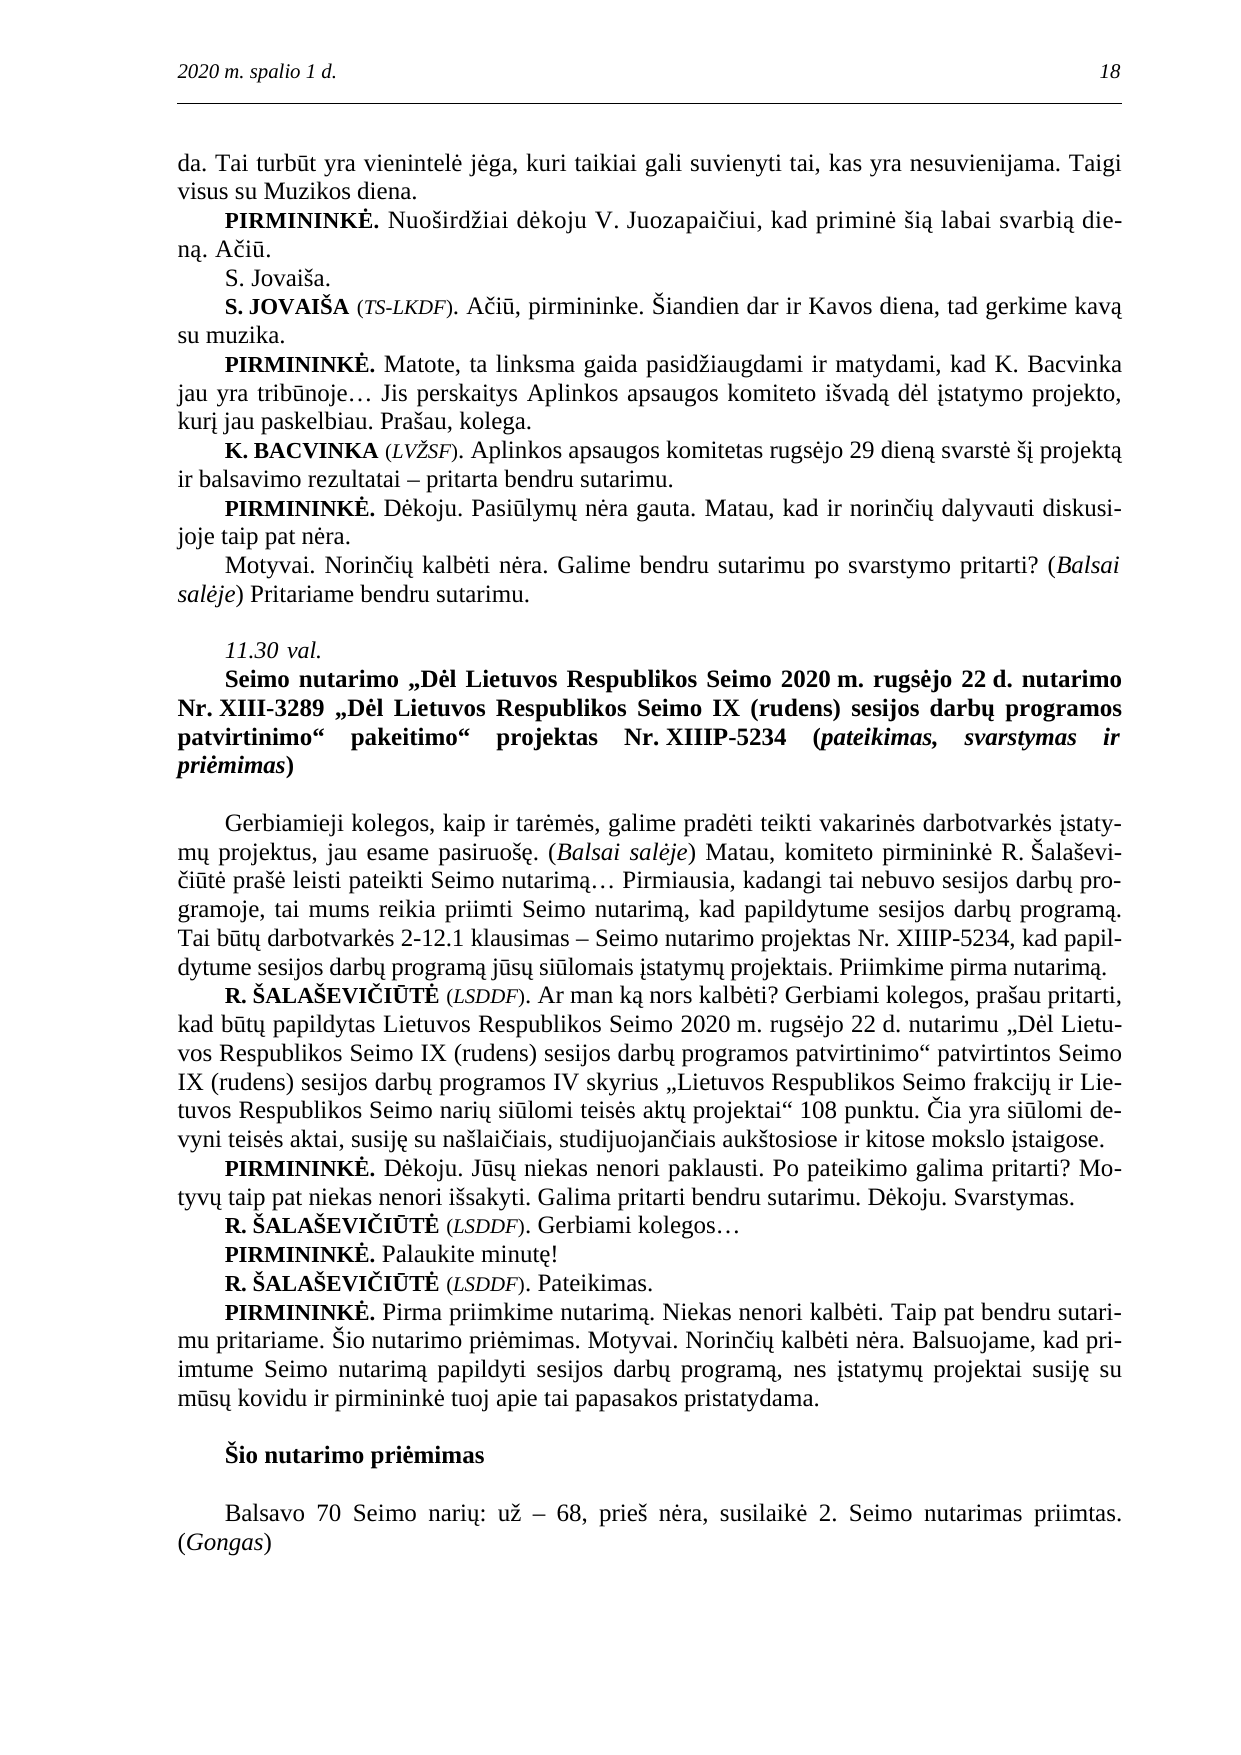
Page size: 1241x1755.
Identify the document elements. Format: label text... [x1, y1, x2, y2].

text da. Tai tur­būt yra vie­nin­te­lė jė­ga, ku­ri tai­kiai ga­li su­vie­ny­ti tai, kas yra ne­su­vie­ni­ja­ma. Tai­gi vi­sus su Mu­zi­kos die­na. [177, 148, 1122, 205]
text PIRMININKĖ. Ma­to­te, ta links­ma gai­da pa­si­džiaug­da­mi ir ma­ty­da­mi, kad K. Bac­vin­ka jau yra tri­bū­no­je… Jis per­skai­tys Ap­lin­kos ap­sau­gos ko­mi­te­to iš­va­dą dėl įsta­ty­mo pro­jek­to, ku­rį jau pa­skel­biau. Pra­šau, ko­le­ga. [177, 349, 1122, 435]
text 11.30 val. [224, 636, 1122, 664]
text K. BACVINKA (LVŽSF). Ap­lin­kos ap­sau­gos ko­mi­te­tas rug­sė­jo 29 die­ną svars­tė šį pro­jek­tą ir bal­sa­vi­mo re­zul­ta­tai – pri­tar­ta ben­dru su­ta­ri­mu. [177, 435, 1122, 493]
text R. ŠALAŠEVIČIŪTĖ (LSDDF). Ger­bia­mi ko­le­gos… [177, 1210, 1122, 1239]
text Šio nu­ta­ri­mo pri­ėmi­mas [177, 1440, 1122, 1469]
text PIRMININKĖ. Nuo­šir­džiai dė­ko­ju V. Juo­za­pai­čiui, kad pri­mi­nė šią la­bai svar­bią die­ną. Ačiū. [177, 205, 1122, 263]
text PIRMININKĖ. Dė­ko­ju. Pa­siū­ly­mų nė­ra gau­ta. Ma­tau, kad ir no­rin­čių da­ly­vau­ti dis­ku­si­jo­je taip pat nė­ra. [177, 493, 1122, 550]
text R. ŠALAŠEVIČIŪTĖ (LSDDF). Ar man ką nors kal­bė­ti? Ger­bia­mi ko­le­gos, pra­šau pri­tar­ti, kad bū­tų pa­pil­dy­tas Lie­tu­vos Res­pub­li­kos Sei­mo 2020 m. rug­sė­jo 22 d. nu­ta­ri­mu „Dėl Lie­tu­vos Res­pub­li­kos Sei­mo IX (ru­dens) se­si­jos dar­bų pro­gra­mos pa­tvir­ti­ni­mo“ pa­tvir­tin­tos Sei­mo IX (ru­dens) se­si­jos dar­bų pro­gra­mos IV sky­rius „Lie­tu­vos Res­pub­li­kos Sei­mo frak­ci­jų ir Lie­tu­vos Res­pub­li­kos Sei­mo na­rių siū­lo­mi tei­sės ak­tų pro­jek­tai“ 108 punk­tu. Čia yra siū­lo­mi de­vy­ni tei­sės ak­tai, su­si­ję su naš­lai­čiais, stu­di­juo­jan­čiais aukš­to­sio­se ir ki­to­se moks­lo įstai­go­se. [177, 980, 1122, 1153]
text Mo­ty­vai. No­rin­čių kal­bė­ti nė­ra. Ga­li­me ben­dru su­ta­ri­mu po svars­ty­mo pri­tar­ti? (Bal­sai sa­lė­je) Pri­ta­ria­me ben­dru su­ta­ri­mu. [177, 550, 1122, 608]
text Bal­sa­vo 70 Sei­mo na­rių: už – 68, prieš nė­ra, su­si­lai­kė 2. Sei­mo nu­ta­ri­mas pri­im­tas. (Gongas) [177, 1498, 1122, 1555]
text PIRMININKĖ. Pir­ma pri­im­ki­me nu­ta­ri­mą. Nie­kas ne­no­ri kal­bė­ti. Taip pat ben­dru su­ta­ri­mu pri­ta­ria­me. Šio nu­ta­ri­mo pri­ėmi­mas. Mo­ty­vai. No­rin­čių kal­bė­ti nė­ra. Bal­suo­ja­me, kad pri­im­tu­me Sei­mo nu­ta­ri­mą pa­pil­dy­ti se­si­jos dar­bų pro­gra­mą, nes įsta­ty­mų pro­jek­tai su­si­ję su mū­sų ko­vi­du ir pir­mi­nin­kė tuoj apie tai pa­pa­sa­kos pri­sta­ty­da­ma. [177, 1297, 1122, 1412]
text PIRMININKĖ. Dė­ko­ju. Jū­sų nie­kas ne­no­ri pa­klaus­ti. Po pa­tei­ki­mo ga­li­ma pri­tar­ti? Mo­ty­vų taip pat nie­kas ne­no­ri iš­sa­ky­ti. Ga­li­ma pri­tar­ti ben­dru su­ta­ri­mu. Dė­ko­ju. Svars­ty­mas. [177, 1153, 1122, 1210]
text Ger­bia­mie­ji ko­le­gos, kaip ir ta­rė­mės, ga­li­me pra­dė­ti teik­ti va­ka­ri­nės dar­bo­tvarkės įsta­ty­mų pro­jek­tus, jau esa­me pa­si­ruo­šę. (Bal­sai sa­lė­je) Ma­tau, ko­mi­te­to pir­mi­nin­kė R. Ša­la­še­vi­čiū­tė pra­šė leis­ti pa­teik­ti Sei­mo nu­ta­ri­mą… Pir­miau­sia, ka­dan­gi tai ne­bu­vo se­si­jos dar­bų pro­g­ra­mo­je, tai mums rei­kia pri­im­ti Sei­mo nu­ta­ri­mą, kad pa­pil­dy­tu­me se­si­jos dar­bų pro­gra­mą. Tai bū­tų dar­bo­tvarkės 2-12.1 klau­si­mas – Sei­mo nu­ta­ri­mo pro­jek­tas Nr. XIIIP-5234, kad pa­pil­dy­tu­me se­si­jos dar­bų pro­gra­mą jū­sų siū­lo­mais įsta­ty­mų pro­jek­tais. Pri­im­ki­me pir­ma nu­ta­ri­mą. [177, 808, 1122, 980]
text Sei­mo nu­ta­ri­mo „Dėl Lie­tu­vos Res­pub­li­kos Sei­mo 2020 m. rug­sė­jo 22 d. nu­ta­ri­mo Nr. XIII-3289 „Dėl Lie­tu­vos Res­pub­li­kos Sei­mo IX (ru­dens) se­si­jos dar­bų pro­gra­mos pa­tvir­ti­ni­mo“ pa­kei­ti­mo“ pro­jek­tas Nr. XIIIP-5234 (pa­tei­ki­mas, svars­ty­mas ir priėmimas) [177, 664, 1122, 779]
text PIRMININKĖ. Pa­lau­ki­te mi­nu­tę! [177, 1239, 1122, 1268]
text R. ŠALAŠEVIČIŪTĖ (LSDDF). Pa­tei­ki­mas. [177, 1268, 1122, 1297]
text S. Jo­vai­ša. [177, 263, 1122, 291]
text S. JOVAIŠA (TS-LKDF). Ačiū, pir­mi­nin­ke. Šian­dien dar ir Ka­vos die­na, tad ger­ki­me ka­vą su mu­zi­ka. [177, 291, 1122, 349]
